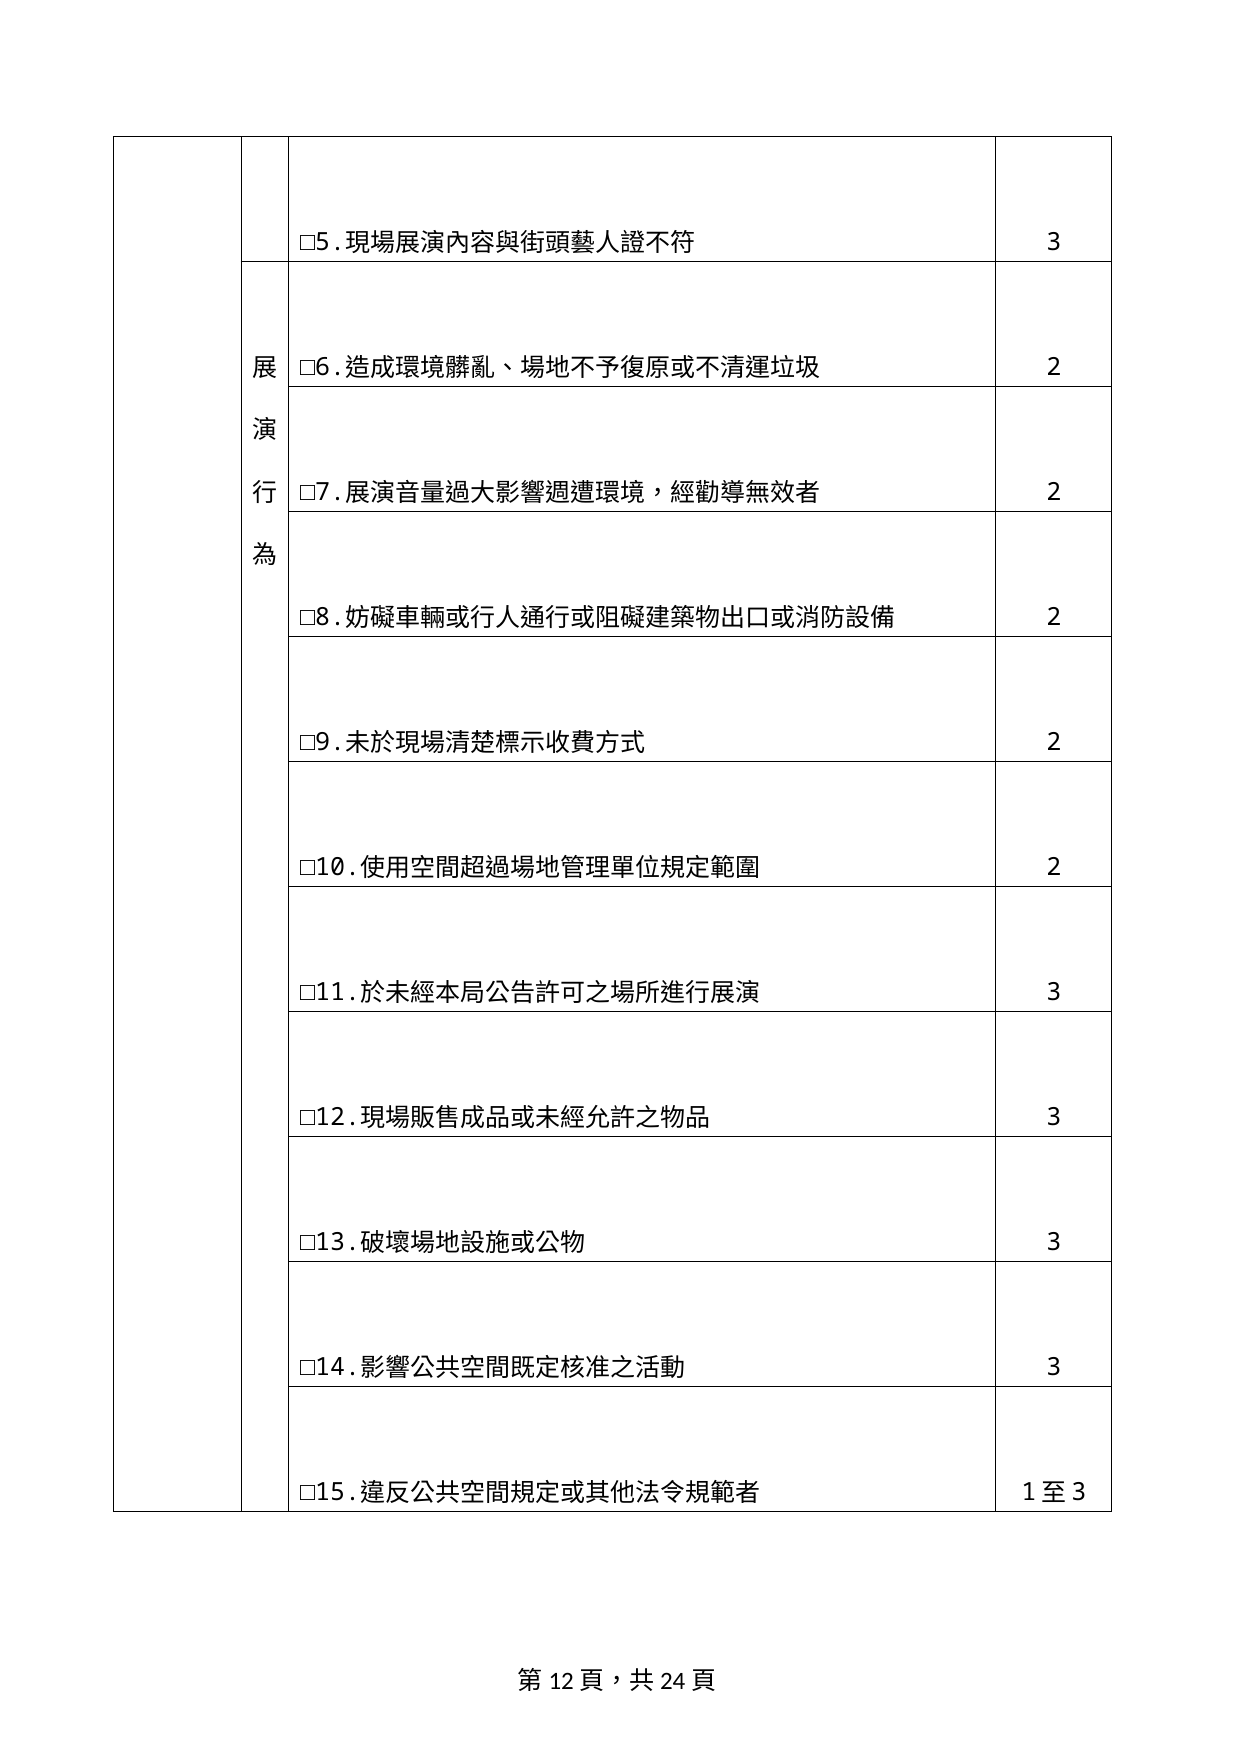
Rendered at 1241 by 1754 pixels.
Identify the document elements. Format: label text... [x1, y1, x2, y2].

table_cell □8.妨礙車輛或行人通行或阻礙建築物出口或消防設備 [289, 512, 995, 636]
table_cell □14.影響公共空間既定核准之活動 [289, 1262, 995, 1386]
table_cell 3 [996, 137, 1111, 261]
table_cell 展 演 行 為 [242, 262, 288, 1511]
table_cell [114, 137, 241, 1511]
table_cell 3 [996, 1137, 1111, 1261]
table_cell 2 [996, 262, 1111, 386]
table_cell 2 [996, 387, 1111, 511]
table_cell 1至3 [996, 1387, 1111, 1511]
table_cell 3 [996, 887, 1111, 1011]
table_cell □7.展演音量過大影響週遭環境，經勸導無效者 [289, 387, 995, 511]
table_cell 2 [996, 512, 1111, 636]
table_cell 2 [996, 762, 1111, 886]
table_cell 2 [996, 637, 1111, 761]
table_cell 3 [996, 1262, 1111, 1386]
table_cell □5.現場展演內容與街頭藝人證不符 [289, 137, 995, 261]
table_cell □10.使用空間超過場地管理單位規定範圍 [289, 762, 995, 886]
table_cell [242, 137, 288, 261]
table_cell □6.造成環境髒亂、場地不予復原或不清運垃圾 [289, 262, 995, 386]
table_cell □11.於未經本局公告許可之場所進行展演 [289, 887, 995, 1011]
table_cell □9.未於現場清楚標示收費方式 [289, 637, 995, 761]
table_cell 3 [996, 1012, 1111, 1136]
table_cell □12.現場販售成品或未經允許之物品 [289, 1012, 995, 1136]
table_cell □15.違反公共空間規定或其他法令規範者 [289, 1387, 995, 1511]
table_cell □13.破壞場地設施或公物 [289, 1137, 995, 1261]
